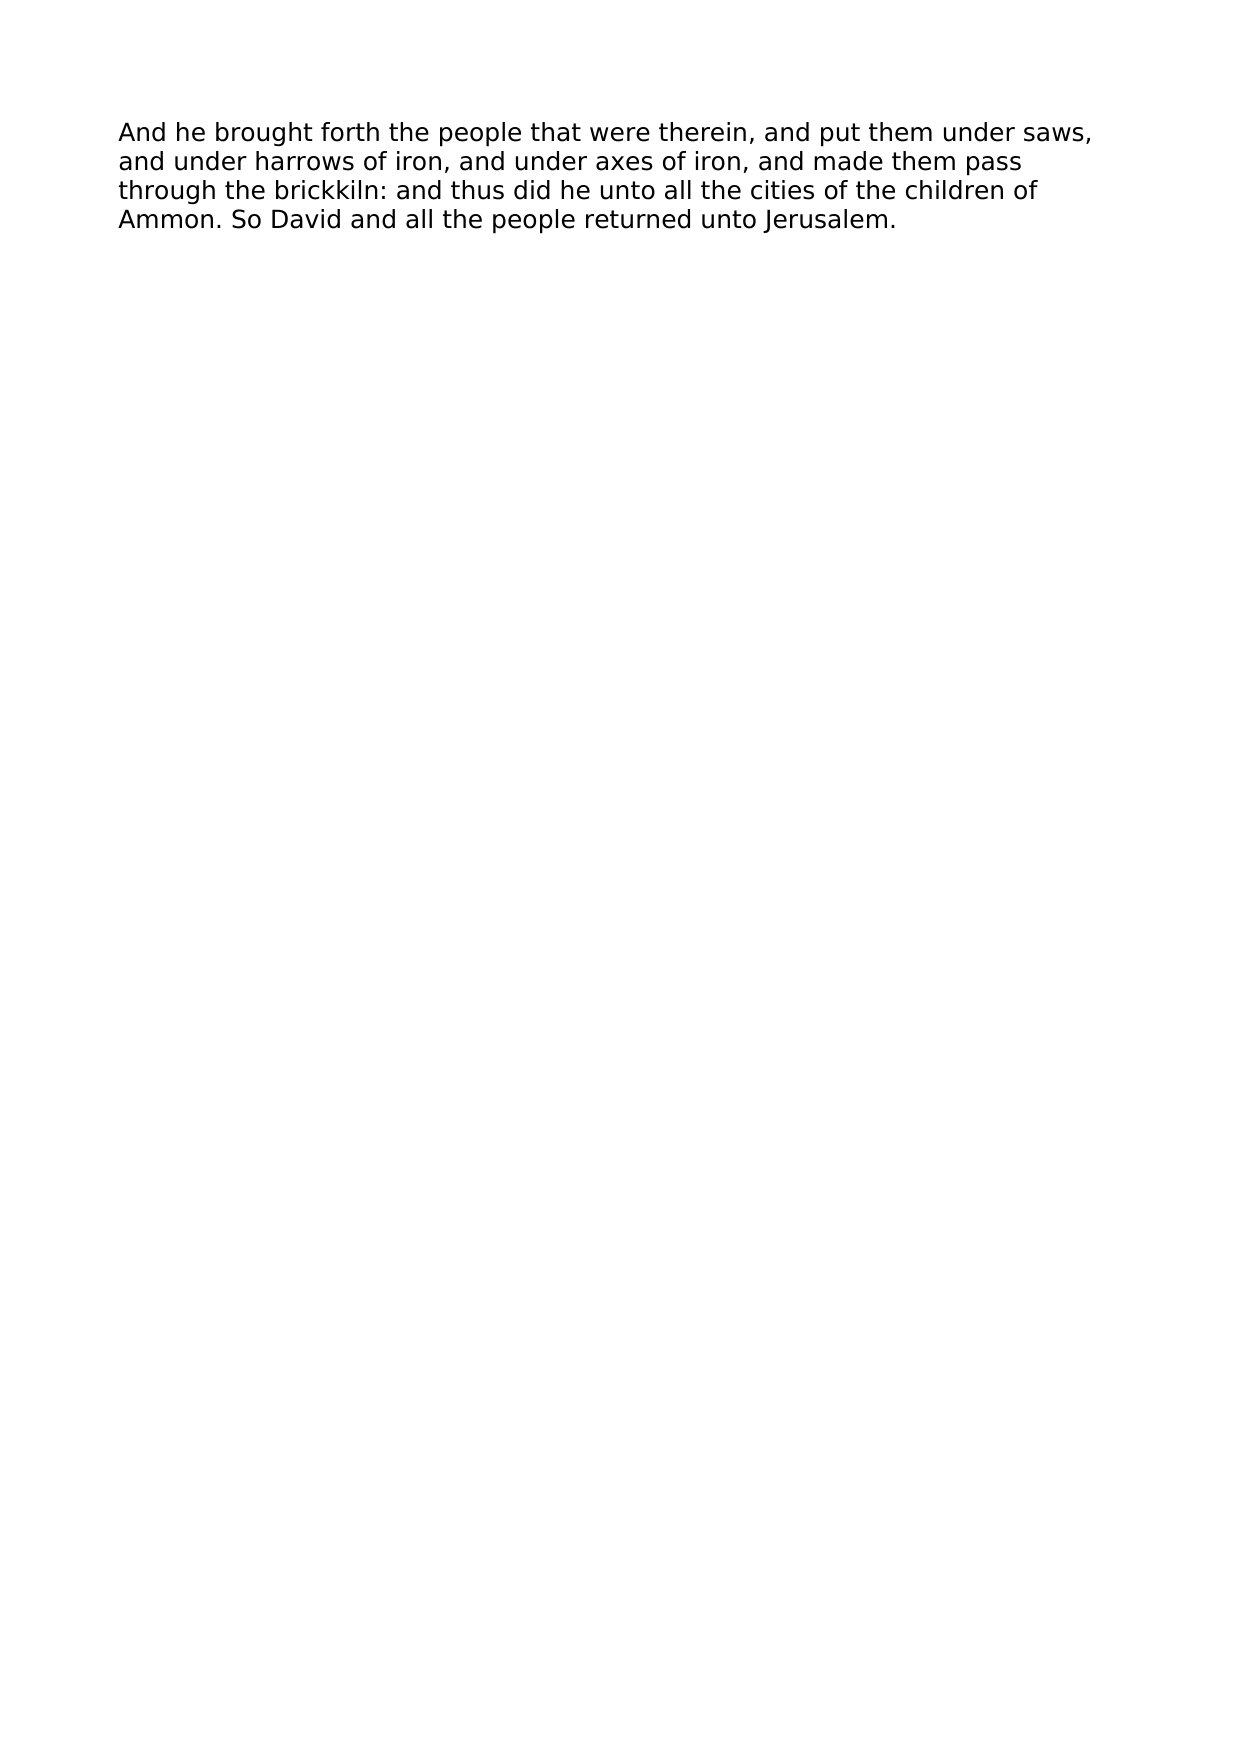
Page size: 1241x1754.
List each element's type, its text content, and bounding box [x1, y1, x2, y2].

text And he brought forth the people that were therein, and put them under saws, and under harrows of iron, and under axes of iron, and made them pass through the brickkiln: and thus did he unto all the cities of the children of Ammon. So David and all the people returned unto Jerusalem. [118, 118, 1122, 235]
